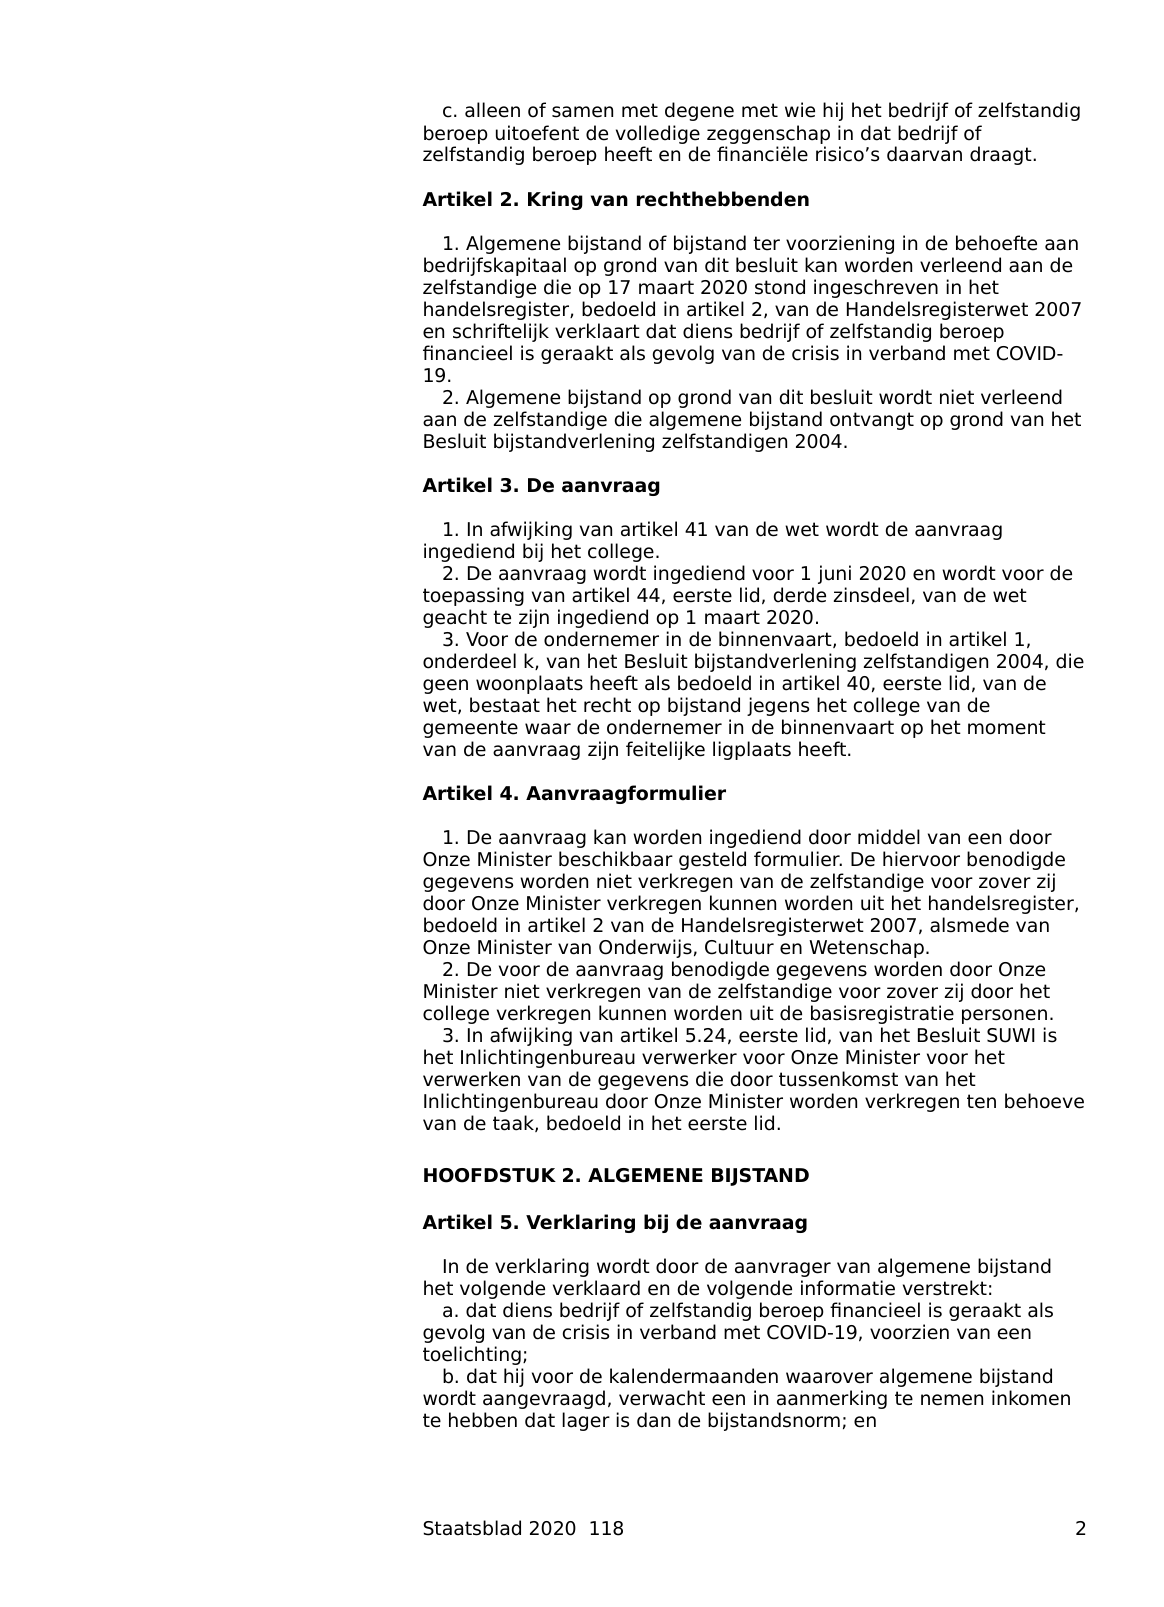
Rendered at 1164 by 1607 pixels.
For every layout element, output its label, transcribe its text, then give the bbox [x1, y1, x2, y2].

subtitle HOOFDSTUK 2. ALGEMENE BIJSTAND [422, 1165, 1087, 1187]
text 1. Algemene bijstand of bijstand ter voorziening in de behoefte aan bedrijfskapitaal op grond van dit besluit kan worden verleend aan de zelfstandige die op 17 maart 2020 stond ingeschreven in het handelsregister, bedoeld in artikel 2, van de Handelsregisterwet 2007 en schriftelijk verklaart dat diens bedrijf of zelfstandig beroep financieel is geraakt als gevolg van de crisis in verband met COVID-19. [422, 233, 1087, 387]
text c. alleen of samen met degene met wie hij het bedrijf of zelfstandig beroep uitoefent de volledige zeggenschap in dat bedrijf of zelfstandig beroep heeft en de financiële risico’s daarvan draagt. [422, 100, 1087, 166]
subtitle Artikel 2. Kring van rechthebbenden [422, 188, 1087, 211]
text 1. De aanvraag kan worden ingediend door middel van een door Onze Minister beschikbaar gesteld formulier. De hiervoor benodigde gegevens worden niet verkregen van de zelfstandige voor zover zij door Onze Minister verkregen kunnen worden uit het handelsregister, bedoeld in artikel 2 van de Handelsregisterwet 2007, alsmede van Onze Minister van Onderwijs, Cultuur en Wetenschap. [422, 827, 1087, 959]
subtitle Artikel 4. Aanvraagformulier [422, 783, 1087, 805]
text a. dat diens bedrijf of zelfstandig beroep financieel is geraakt als gevolg van de crisis in verband met COVID-19, voorzien van een toelichting; [422, 1300, 1087, 1366]
text b. dat hij voor de kalendermaanden waarover algemene bijstand wordt aangevraagd, verwacht een in aanmerking te nemen inkomen te hebben dat lager is dan de bijstandsnorm; en [422, 1366, 1087, 1432]
text 1. In afwijking van artikel 41 van de wet wordt de aanvraag ingediend bij het college. [422, 519, 1087, 563]
text 2. De voor de aanvraag benodigde gegevens worden door Onze Minister niet verkregen van de zelfstandige voor zover zij door het college verkregen kunnen worden uit de basisregistratie personen. [422, 959, 1087, 1025]
text 2. Algemene bijstand op grond van dit besluit wordt niet verleend aan de zelfstandige die algemene bijstand ontvangt op grond van het Besluit bijstandverlening zelfstandigen 2004. [422, 387, 1087, 452]
text 3. Voor de ondernemer in de binnenvaart, bedoeld in artikel 1, onderdeel k, van het Besluit bijstandverlening zelfstandigen 2004, die geen woonplaats heeft als bedoeld in artikel 40, eerste lid, van de wet, bestaat het recht op bijstand jegens het college van de gemeente waar de ondernemer in de binnenvaart op het moment van de aanvraag zijn feitelijke ligplaats heeft. [422, 629, 1087, 761]
text 2. De aanvraag wordt ingediend voor 1 juni 2020 en wordt voor de toepassing van artikel 44, eerste lid, derde zinsdeel, van de wet geacht te zijn ingediend op 1 maart 2020. [422, 563, 1087, 629]
subtitle Artikel 5. Verklaring bij de aanvraag [422, 1212, 1087, 1234]
text 3. In afwijking van artikel 5.24, eerste lid, van het Besluit SUWI is het Inlichtingenbureau verwerker voor Onze Minister voor het verwerken van de gegevens die door tussenkomst van het Inlichtingenbureau door Onze Minister worden verkregen ten behoeve van de taak, bedoeld in het eerste lid. [422, 1025, 1087, 1135]
text In de verklaring wordt door de aanvrager van algemene bijstand het volgende verklaard en de volgende informatie verstrekt: [422, 1256, 1087, 1300]
subtitle Artikel 3. De aanvraag [422, 475, 1087, 497]
